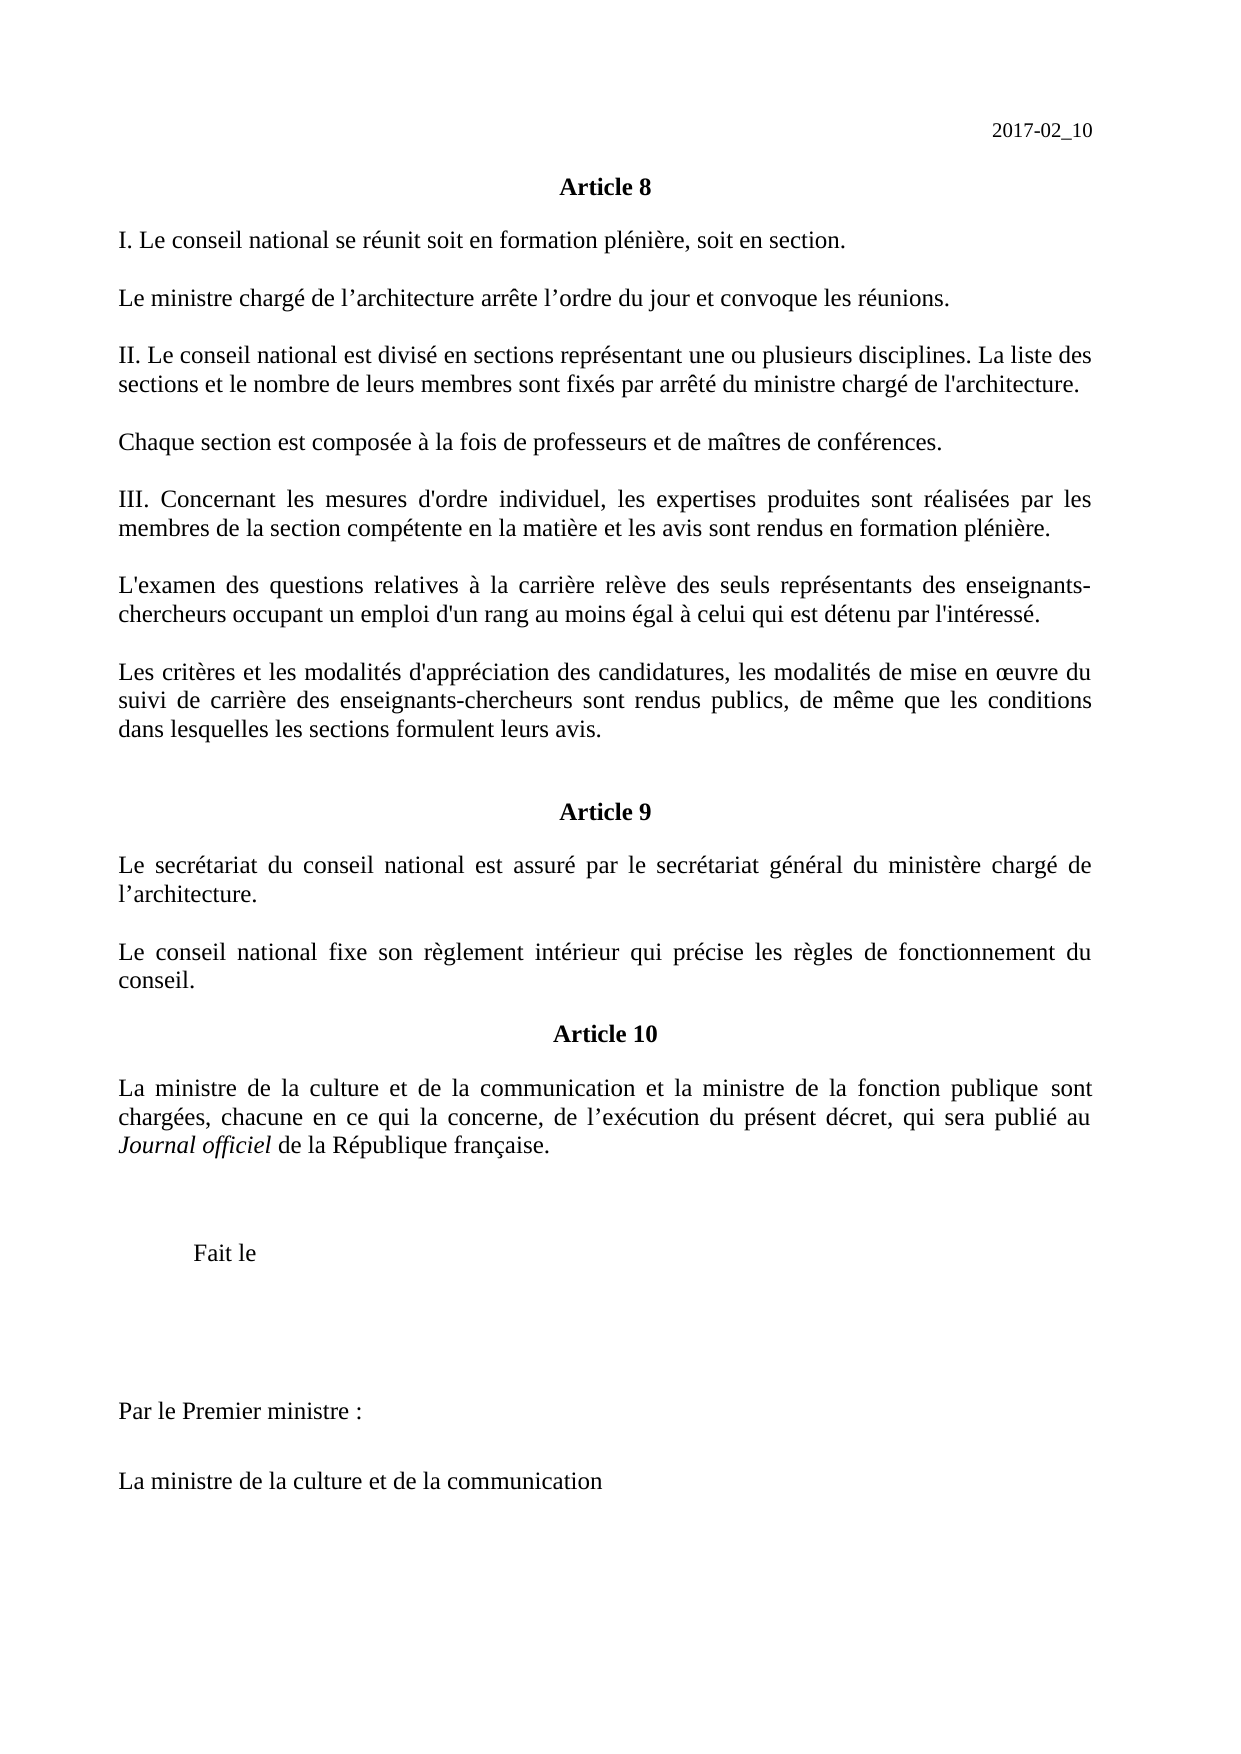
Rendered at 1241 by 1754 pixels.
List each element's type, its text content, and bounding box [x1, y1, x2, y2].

text Le conseil national fixe son règlement intérieur qui précise les règles de fonctionnement du conseil. [118, 937, 1092, 994]
text I. Le conseil national se réunit soit en formation plénière, soit en section. [118, 225, 1092, 254]
text Article 9 [118, 797, 1092, 825]
text III. Concernant les mesures d'ordre individuel, les expertises produites sont réalisées par les membres de la section compétente en la matière et les avis sont rendus en formation plénière. [118, 484, 1092, 542]
text Fait le [118, 1238, 1092, 1267]
text La ministre de la culture et de la communication [118, 1466, 1092, 1495]
text Chaque section est composée à la fois de professeurs et de maîtres de conférences. [118, 427, 1092, 455]
text Le secrétariat du conseil national est assuré par le secrétariat général du ministère chargé de l’architecture. [118, 850, 1092, 908]
text Article 8 [118, 172, 1092, 200]
text Le ministre chargé de l’architecture arrête l’ordre du jour et convoque les réunions. [118, 283, 1092, 312]
text Par le Premier ministre : [118, 1396, 1092, 1425]
text II. Le conseil national est divisé en sections représentant une ou plusieurs disciplines. La liste des sections et le nombre de leurs membres sont fixés par arrêté du ministre chargé de l'architecture. [118, 340, 1092, 398]
text La ministre de la culture et de la communication et la ministre de la fonction publique sont chargées, chacune en ce qui la concerne, de l’exécution du présent décret, qui sera publié au Journal officiel de la République française. [118, 1073, 1092, 1159]
text Article 10 [118, 1019, 1092, 1048]
text L'examen des questions relatives à la carrière relève des seuls représentants des enseignants-chercheurs occupant un emploi d'un rang au moins égal à celui qui est détenu par l'intéressé. [118, 570, 1092, 628]
text Les critères et les modalités d'appréciation des candidatures, les modalités de mise en œuvre du suivi de carrière des enseignants-chercheurs sont rendus publics, de même que les conditions dans lesquelles les sections formulent leurs avis. [118, 657, 1092, 743]
